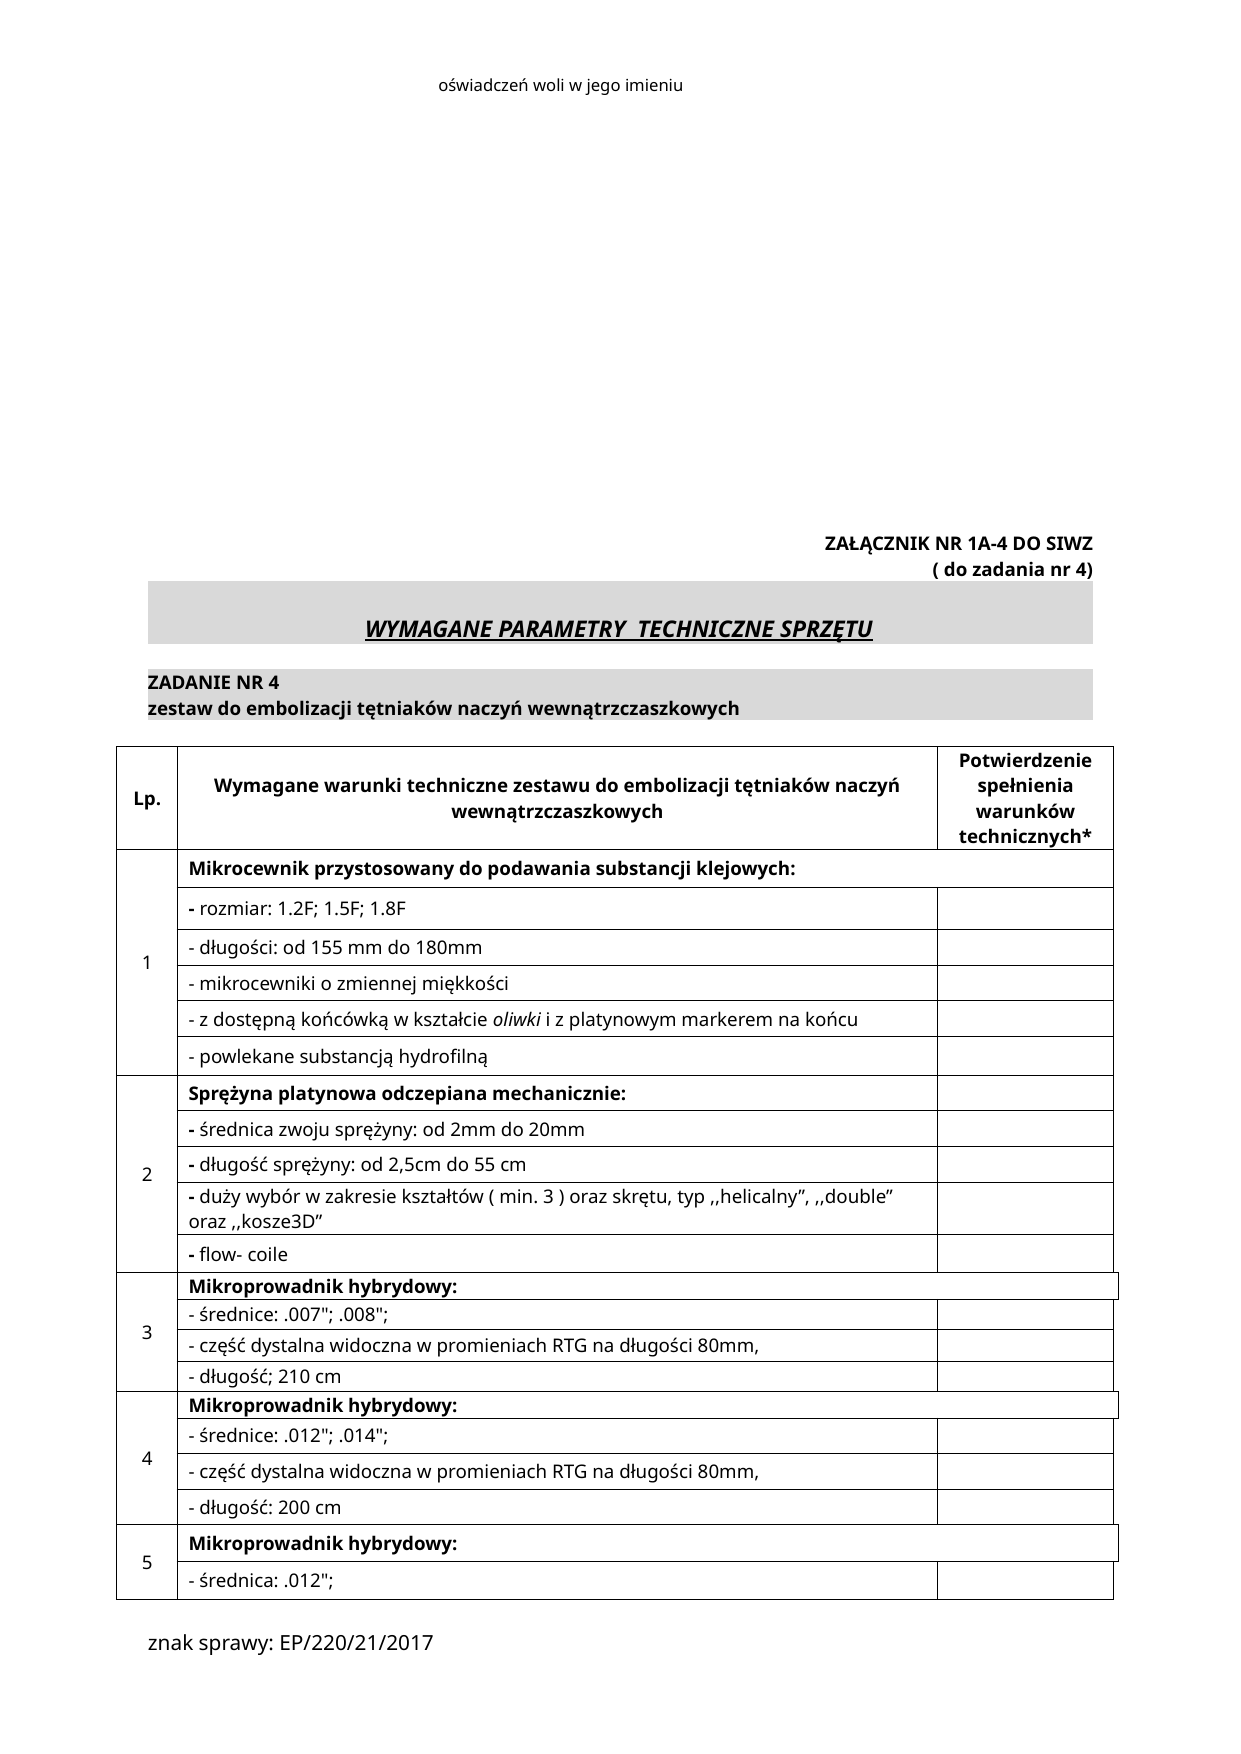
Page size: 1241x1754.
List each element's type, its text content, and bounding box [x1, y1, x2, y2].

table_cell - długość; 210 cm [178, 1362, 937, 1391]
table_cell [1119, 1272, 1125, 1299]
text WYMAGANE PARAMETRY TECHNICZNE SPRZĘTU [148, 613, 1093, 644]
table_cell [938, 1330, 1113, 1361]
table_cell - długość sprężyny: od 2,5cm do 55 cm [178, 1147, 937, 1182]
text ZADANIE NR 4 [148, 669, 1093, 695]
table_cell [109, 1489, 116, 1524]
table_cell Mikroprowadnik hybrydowy: [178, 1392, 1118, 1417]
table_header Lp. [117, 747, 177, 849]
table_header [1125, 746, 1132, 849]
table_cell [109, 1110, 116, 1146]
table_cell [938, 1235, 1113, 1272]
table_cell [109, 1000, 116, 1036]
table_cell [109, 1524, 116, 1561]
table_cell Mikroprowadnik hybrydowy: [178, 1273, 1118, 1299]
table_cell [1125, 1524, 1132, 1561]
table_cell [1114, 1361, 1132, 1391]
table_cell [1114, 1489, 1132, 1524]
table_cell 5 [117, 1525, 177, 1598]
table_cell [938, 930, 1113, 965]
table_cell [1114, 1299, 1132, 1329]
table_header Wymagane warunki techniczne zestawu do embolizacji tętniaków naczyń wewnątrzczaszkowych [178, 747, 937, 849]
table_cell 2 [117, 1076, 177, 1272]
table_cell [109, 1453, 116, 1488]
table_cell [109, 849, 116, 887]
text ZAŁĄCZNIK NR 1A-4 DO SIWZ [148, 530, 1093, 556]
table_cell [1114, 1075, 1132, 1110]
table_cell - średnice: .012"; .014"; [178, 1419, 937, 1452]
table_cell [1114, 929, 1132, 965]
table_cell [109, 1036, 116, 1075]
table_cell [1125, 1391, 1132, 1417]
table_cell - powlekane substancją hydrofilną [178, 1037, 937, 1075]
table_cell [1114, 1146, 1132, 1182]
table_cell [109, 1418, 116, 1452]
table_cell [938, 1001, 1113, 1036]
table_cell [938, 966, 1113, 1000]
table_cell [109, 1361, 116, 1391]
table_cell [109, 1391, 116, 1417]
table_cell - z dostępną końcówką w kształcie oliwki i z platynowym markerem na końcu [178, 1001, 937, 1036]
table_cell [1114, 849, 1132, 887]
table_cell - średnica: .012"; [178, 1562, 937, 1598]
table_cell [109, 1272, 116, 1299]
table_cell Mikrocewnik przystosowany do podawania substancji klejowych: [178, 850, 1113, 887]
table_cell [938, 1562, 1113, 1598]
table_header [1114, 746, 1125, 849]
table_cell [109, 929, 116, 965]
table_cell 4 [117, 1392, 177, 1524]
text oświadczeń woli w jego imieniu [148, 74, 1093, 96]
table_cell [109, 965, 116, 1000]
table_cell - flow- coile [178, 1235, 937, 1272]
table_cell - średnica zwoju sprężyny: od 2mm do 20mm [178, 1111, 937, 1146]
table_cell [938, 1147, 1113, 1182]
table_cell [109, 1146, 116, 1182]
table_cell Sprężyna platynowa odczepiana mechanicznie: [178, 1076, 937, 1110]
table_cell - część dystalna widoczna w promieniach RTG na długości 80mm, [178, 1330, 937, 1361]
table_cell Mikroprowadnik hybrydowy: [178, 1525, 1118, 1561]
table_header [109, 746, 116, 849]
table_cell [938, 1300, 1113, 1329]
table_cell [938, 888, 1113, 928]
table_cell [1114, 1182, 1132, 1234]
table_cell [1119, 1391, 1125, 1417]
table_cell [1114, 1329, 1132, 1361]
table_cell [1114, 1000, 1132, 1036]
table_cell [109, 1299, 116, 1329]
table_cell [1114, 1036, 1132, 1075]
table_cell - średnice: .007"; .008"; [178, 1300, 937, 1329]
table_cell [1114, 1561, 1132, 1598]
table_cell - duży wybór w zakresie kształtów ( min. 3 ) oraz skrętu, typ ,,helicalny”, ,,double” oraz ,,kosze3D” [178, 1183, 937, 1234]
table_cell [109, 1561, 116, 1598]
text zestaw do embolizacji tętniaków naczyń wewnątrzczaszkowych [148, 695, 1093, 720]
table_header Potwierdzenie spełnienia warunków technicznych* [938, 747, 1113, 849]
table_cell 3 [117, 1273, 177, 1391]
table_cell [1114, 1418, 1132, 1452]
table_cell [1125, 1272, 1132, 1299]
table_cell [109, 887, 116, 928]
table_cell [1114, 1234, 1132, 1272]
table_cell - długość: 200 cm [178, 1490, 937, 1524]
table_cell [938, 1362, 1113, 1391]
table_cell [938, 1490, 1113, 1524]
table_cell [1119, 1524, 1125, 1561]
table_cell - rozmiar: 1.2F; 1.5F; 1.8F [178, 888, 937, 928]
table_cell [938, 1076, 1113, 1110]
text ( do zadania nr 4) [148, 556, 1093, 581]
table_cell [938, 1183, 1113, 1234]
table_cell [109, 1075, 116, 1110]
table_cell [109, 1329, 116, 1361]
table_cell [1114, 965, 1132, 1000]
table_cell [109, 1234, 116, 1272]
table_cell [1114, 887, 1132, 928]
table_cell [1114, 1453, 1132, 1488]
table_cell 1 [117, 850, 177, 1075]
table_cell - część dystalna widoczna w promieniach RTG na długości 80mm, [178, 1454, 937, 1488]
table_cell - mikrocewniki o zmiennej miękkości [178, 966, 937, 1000]
table_cell - długości: od 155 mm do 180mm [178, 930, 937, 965]
table_cell [938, 1454, 1113, 1488]
table_cell [938, 1037, 1113, 1075]
table_cell [1114, 1110, 1132, 1146]
table_cell [109, 1182, 116, 1234]
table_cell [938, 1111, 1113, 1146]
table_cell [938, 1419, 1113, 1452]
